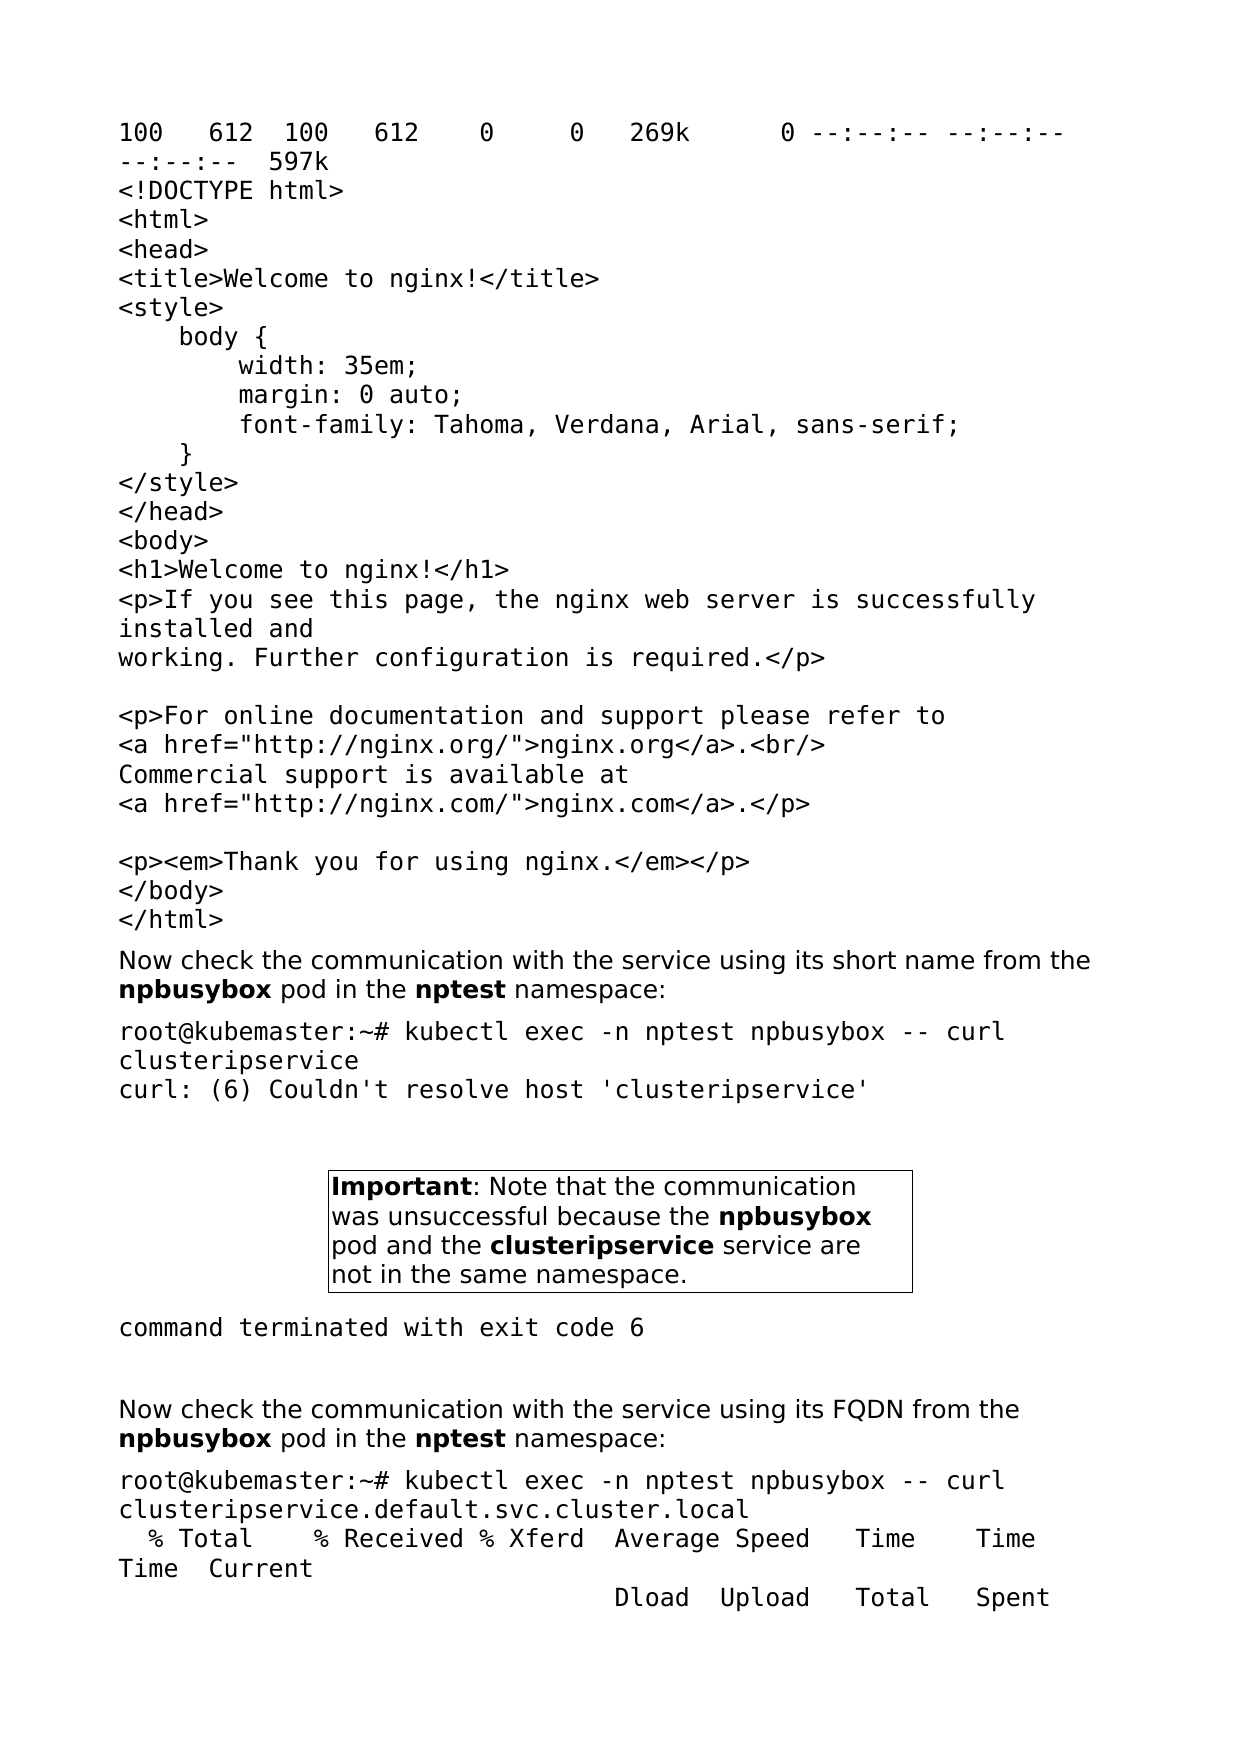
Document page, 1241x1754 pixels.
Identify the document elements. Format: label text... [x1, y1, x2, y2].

text Now check the communication with the service using its short name from the npbusybox pod in the nptest namespace: [118, 947, 1122, 1005]
text Now check the communication with the service using its FQDN from the npbusybox pod in the nptest namespace: [118, 1396, 1122, 1454]
text root@kubemaster:~# kubectl exec -n nptest npbusybox -- curl clusteripservice.default.svc.cluster.local % Total % Received % Xferd Average Speed Time Time Time Current Dload Upload Total Spent [118, 1466, 1122, 1612]
text root@kubemaster:~# kubectl exec -n nptest npbusybox -- curl clusteripservice curl: (6) Couldn't resolve host 'clusteripservice' command terminated with exit code 6 [118, 1017, 1122, 1342]
text 100 612 100 612 0 0 269k 0 --:--:-- --:--:-- --:--:-- 597k <!DOCTYPE html> <html> <head> <title>Welcome to nginx!</title> <style> body { width: 35em; margin: 0 auto; font-family: Tahoma, Verdana, Arial, sans-serif; } </style> </head> <body> <h1>Welcome to nginx!</h1> <p>If you see this page, the nginx web server is successfully installed and working. Further configuration is required.</p> <p>For online documentation and support please refer to <a href="http://nginx.org/">nginx.org</a>.<br/> Commercial support is available at <a href="http://nginx.com/">nginx.com</a>.</p> <p><em>Thank you for using nginx.</em></p> </body> </html> [118, 118, 1122, 935]
table_header Important: Note that the communication was unsuccessful because the npbusybox pod and the clusteripservice service are not in the same namespace. [329, 1171, 912, 1292]
